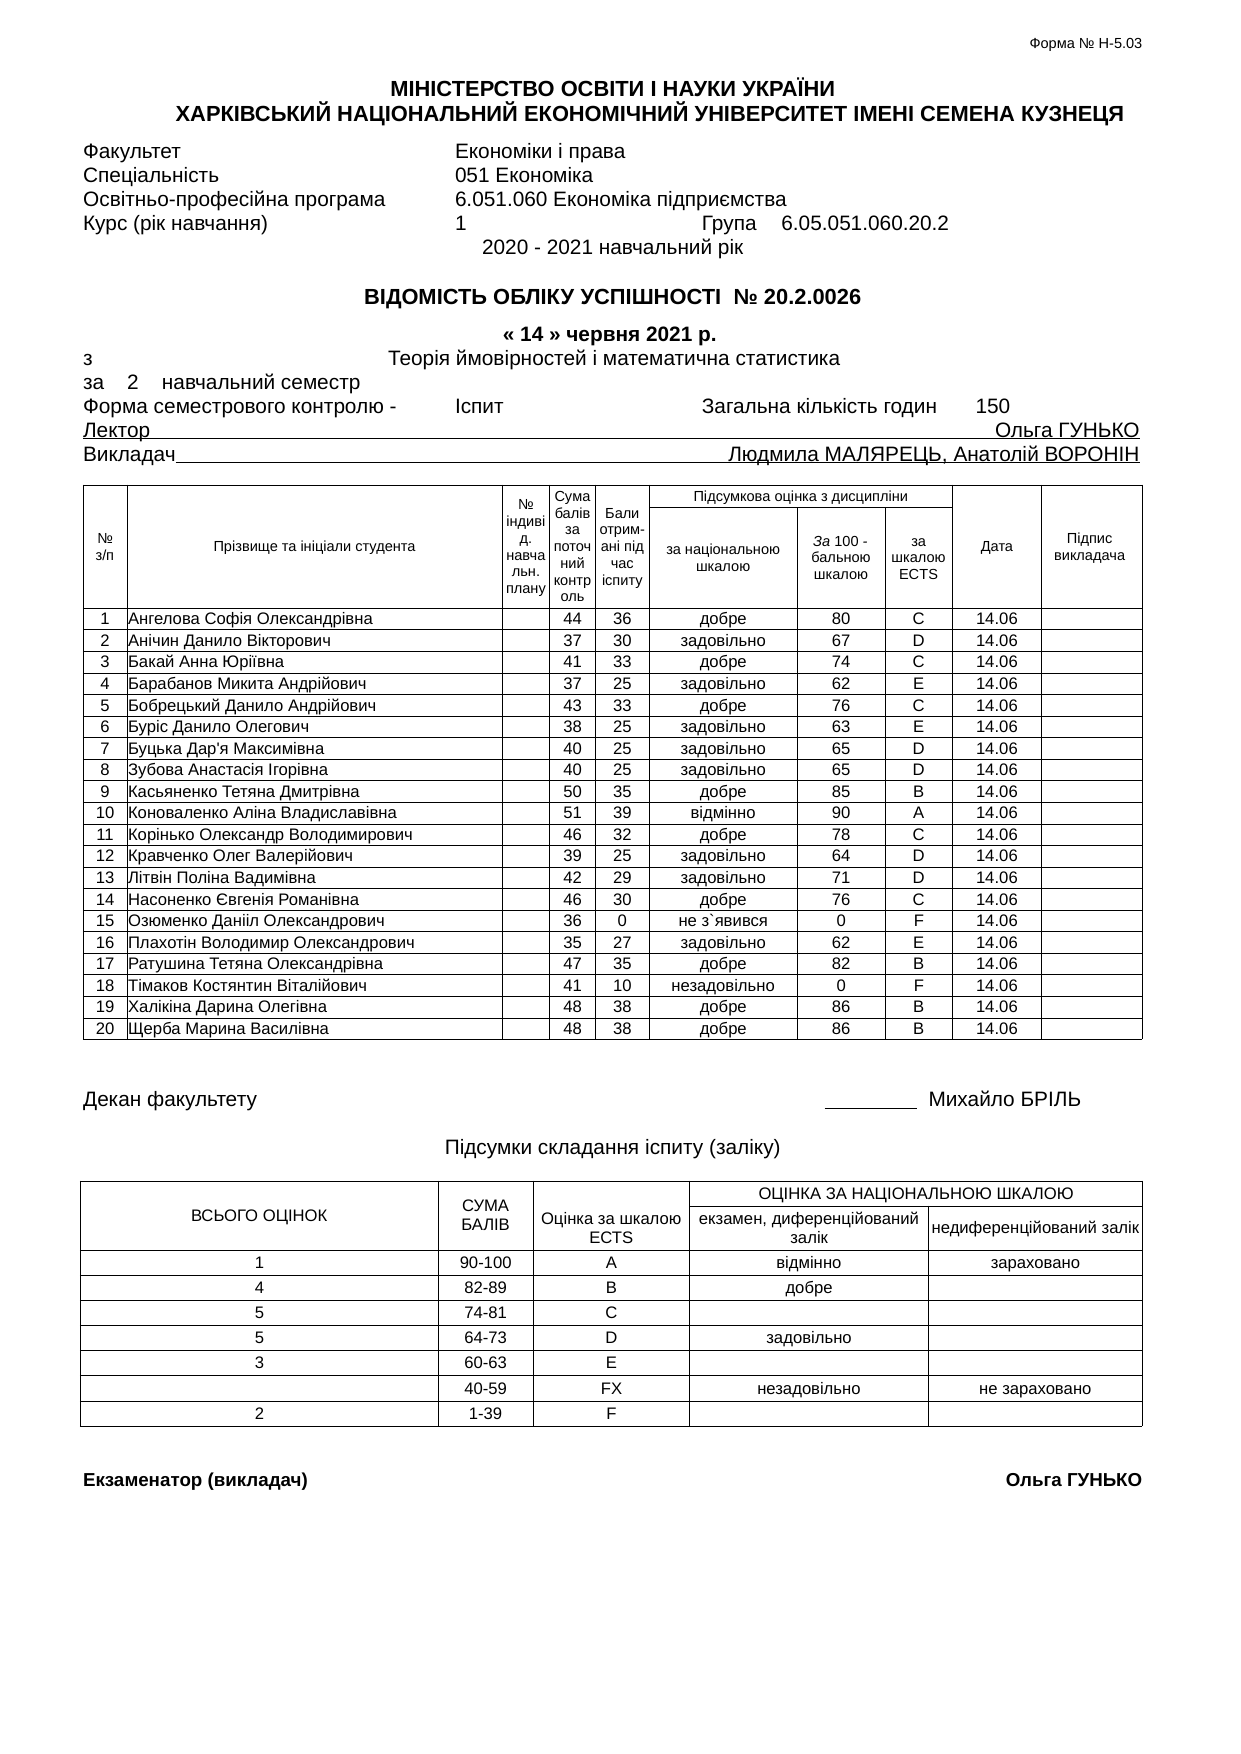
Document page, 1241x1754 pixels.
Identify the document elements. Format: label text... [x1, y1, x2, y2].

table_cell Коноваленко Аліна Владиславівна [128, 803, 502, 823]
table_cell [1042, 825, 1142, 845]
table_cell 62 [798, 932, 885, 953]
table_cell 80 [798, 609, 885, 629]
table_cell задовільно [650, 868, 797, 888]
table_cell Анічин Данило Вікторович [128, 630, 502, 651]
table_cell 14.06 [953, 868, 1041, 888]
table_cell [503, 889, 549, 910]
table_cell A [534, 1251, 689, 1275]
table_cell добре [650, 997, 797, 1017]
table_cell задовільно [650, 674, 797, 694]
table_cell 46 [550, 825, 595, 845]
table_cell 63 [798, 717, 885, 737]
table_cell 14.06 [953, 932, 1041, 953]
table_cell 14.06 [953, 846, 1041, 867]
table_cell 14.06 [953, 717, 1041, 737]
table_cell 5 [81, 1326, 438, 1350]
text Форма семестрового контролю - Iспит Загальна кількість годин 150 [83, 393, 1142, 417]
table_cell 5 [81, 1301, 438, 1325]
table_cell 6 [84, 717, 127, 737]
table_cell 29 [596, 868, 649, 888]
table_cell [929, 1301, 1142, 1325]
table_header Сума балів за поточний контроль [550, 486, 595, 608]
table_cell 25 [596, 846, 649, 867]
table_cell 48 [550, 997, 595, 1017]
table_cell 74-81 [439, 1301, 533, 1325]
table_cell Бакай Анна Юріївна [128, 652, 502, 672]
table_header Оцінка за шкалою ЕСТS [534, 1182, 689, 1250]
table_cell відмінно [650, 803, 797, 823]
table_cell 60-63 [439, 1351, 533, 1375]
table_cell [503, 1019, 549, 1039]
table_cell добре [650, 825, 797, 845]
table_cell відмінно [690, 1251, 928, 1275]
table_cell 9 [84, 781, 127, 802]
table_cell 85 [798, 781, 885, 802]
text Форма № Н-5.03 [83, 34, 1142, 51]
table_cell 14.06 [953, 695, 1041, 716]
table_cell 12 [84, 846, 127, 867]
table_cell [1042, 674, 1142, 694]
table_cell 67 [798, 630, 885, 651]
table_cell [503, 975, 549, 996]
table_cell 1-39 [439, 1402, 533, 1426]
table_cell [503, 803, 549, 823]
table_cell задовільно [650, 932, 797, 953]
table_cell 5 [84, 695, 127, 716]
table_cell Барабанов Микита Андрійович [128, 674, 502, 694]
text 2020 - 2021 навчальний рік [83, 235, 1142, 259]
table_cell Озюменко Данііл Олександрович [128, 911, 502, 931]
table_cell 62 [798, 674, 885, 694]
table_cell D [886, 868, 952, 888]
table_cell [503, 932, 549, 953]
table_cell 14.06 [953, 911, 1041, 931]
table_cell Кравченко Олег Валерійович [128, 846, 502, 867]
table_cell 8 [84, 760, 127, 780]
table_cell [929, 1276, 1142, 1300]
table_cell [929, 1326, 1142, 1350]
table_cell 0 [596, 911, 649, 931]
table_cell 47 [550, 954, 595, 974]
table_cell 14.06 [953, 738, 1041, 759]
table_cell [503, 781, 549, 802]
text Підсумки складання іспиту (заліку) [83, 1135, 1142, 1159]
table_cell 14.06 [953, 954, 1041, 974]
table_cell [690, 1351, 928, 1375]
text за 2 навчальний семестр [83, 369, 1142, 393]
table_cell Тімаков Костянтин Віталійович [128, 975, 502, 996]
table_cell 37 [550, 674, 595, 694]
table_cell [503, 652, 549, 672]
table_cell Ангелова Софія Олександрівна [128, 609, 502, 629]
table_cell E [886, 674, 952, 694]
table_cell добре [690, 1276, 928, 1300]
table_cell 14.06 [953, 975, 1041, 996]
table_cell D [886, 630, 952, 651]
table_cell FX [534, 1376, 689, 1401]
table_cell [81, 1376, 438, 1401]
table_cell 33 [596, 652, 649, 672]
table_cell E [886, 932, 952, 953]
table_cell Буріс Данило Олегович [128, 717, 502, 737]
table_header ОЦІНКА ЗА НАЦІОНАЛЬНОЮ ШКАЛОЮ [690, 1182, 1142, 1206]
table_cell За 100 - бальною шкалою [798, 508, 885, 608]
table_cell [503, 674, 549, 694]
table_cell [1042, 954, 1142, 974]
table_cell Літвін Поліна Вадимівна [128, 868, 502, 888]
table_cell [1042, 781, 1142, 802]
table_cell F [534, 1402, 689, 1426]
table_cell [929, 1402, 1142, 1426]
table_cell [503, 954, 549, 974]
table_cell 25 [596, 738, 649, 759]
table_cell не зараховано [929, 1376, 1142, 1401]
table_cell 35 [550, 932, 595, 953]
table_cell за національною шкалою [650, 508, 797, 608]
table_cell 82-89 [439, 1276, 533, 1300]
table_cell Касьяненко Тетяна Дмитрівна [128, 781, 502, 802]
table_cell [503, 825, 549, 845]
table_cell добре [650, 781, 797, 802]
text « 14 » червня 2021 р. [83, 322, 1142, 346]
subtitle ВІДОМІСТЬ ОБЛІКУ УСПІШНОСТІ № 20.2.0026 [83, 284, 1142, 309]
table_cell [1042, 717, 1142, 737]
table_cell [503, 738, 549, 759]
table_cell добре [650, 954, 797, 974]
table_cell [929, 1351, 1142, 1375]
table_cell 76 [798, 695, 885, 716]
text Лектор Ольга ГУНЬКО [83, 417, 1142, 441]
table_cell 74 [798, 652, 885, 672]
table_cell добре [650, 609, 797, 629]
table_cell недиференційований залік [929, 1207, 1142, 1250]
table_cell 14.06 [953, 609, 1041, 629]
text Викладач Людмила МАЛЯРЕЦЬ, Анатолій ВОРОНІН [83, 441, 1142, 465]
table_cell 19 [84, 997, 127, 1017]
table_cell C [886, 889, 952, 910]
table_cell незадовільно [690, 1376, 928, 1401]
table_cell 41 [550, 975, 595, 996]
table_cell 38 [596, 997, 649, 1017]
table_cell [1042, 652, 1142, 672]
table_header Прізвище та ініціали студента [128, 486, 502, 608]
table_cell [1042, 846, 1142, 867]
table_cell [1042, 997, 1142, 1017]
table_cell 27 [596, 932, 649, 953]
table_cell B [886, 1019, 952, 1039]
table_cell [1042, 911, 1142, 931]
table_cell D [534, 1326, 689, 1350]
table_cell Халікіна Дарина Олегівна [128, 997, 502, 1017]
table_cell 86 [798, 997, 885, 1017]
table_cell 76 [798, 889, 885, 910]
table_cell 39 [550, 846, 595, 867]
table_cell задовільно [650, 738, 797, 759]
table_cell [503, 911, 549, 931]
table_cell F [886, 975, 952, 996]
table_cell 1 [84, 609, 127, 629]
table_cell 4 [81, 1276, 438, 1300]
table_cell 36 [550, 911, 595, 931]
table_cell 11 [84, 825, 127, 845]
subtitle МІНІСТЕРСТВО ОСВІТИ І НАУКИ УКРАЇНИ ХАРКІВСЬКИЙ НАЦІОНАЛЬНИЙ ЕКОНОМІЧНИЙ УНІВЕРСИТЕТ ІМЕНІ СЕМЕНА КУЗНЕЦЯ [83, 76, 1142, 127]
text Освітньо-професійна програма 6.051.060 Економіка підприємства [83, 187, 1142, 211]
table_header № індивід. навчальн. плану [503, 486, 549, 608]
table_cell [1042, 695, 1142, 716]
table_cell 15 [84, 911, 127, 931]
table_cell [503, 760, 549, 780]
table_cell задовільно [650, 760, 797, 780]
table_cell 14.06 [953, 825, 1041, 845]
table_cell Корінько Олександр Володимирович [128, 825, 502, 845]
table_cell [503, 609, 549, 629]
table_cell 35 [596, 954, 649, 974]
table_header Підпис викладача [1042, 486, 1142, 608]
table_cell задовільно [650, 846, 797, 867]
table_cell [1042, 738, 1142, 759]
table_cell B [886, 954, 952, 974]
table_cell [503, 868, 549, 888]
table_cell 13 [84, 868, 127, 888]
table_cell F [886, 911, 952, 931]
table_cell E [886, 717, 952, 737]
table_cell 18 [84, 975, 127, 996]
table_cell 14.06 [953, 652, 1041, 672]
table_cell 38 [596, 1019, 649, 1039]
table_cell [1042, 1019, 1142, 1039]
table_cell незадовільно [650, 975, 797, 996]
table_cell 20 [84, 1019, 127, 1039]
table_cell [1042, 630, 1142, 651]
table_cell 3 [84, 652, 127, 672]
table_cell 41 [550, 652, 595, 672]
table_cell 30 [596, 630, 649, 651]
table_cell 4 [84, 674, 127, 694]
table_cell 51 [550, 803, 595, 823]
table_cell Буцька Дар'я Максимівна [128, 738, 502, 759]
table_cell C [886, 609, 952, 629]
table_cell задовільно [650, 717, 797, 737]
table_cell Щерба Марина Василівна [128, 1019, 502, 1039]
table_cell 14.06 [953, 674, 1041, 694]
table_cell 1 [81, 1251, 438, 1275]
table_cell 16 [84, 932, 127, 953]
table_cell [503, 997, 549, 1017]
table_cell 40-59 [439, 1376, 533, 1401]
table_cell 14.06 [953, 997, 1041, 1017]
table_cell D [886, 738, 952, 759]
table_cell [1042, 609, 1142, 629]
text Екзаменатор (викладач) Ольга ГУНЬКО [83, 1469, 1142, 1490]
table_cell 65 [798, 760, 885, 780]
table_header ВСЬОГО ОЦІНОК [81, 1182, 438, 1250]
table_cell 48 [550, 1019, 595, 1039]
table_cell 64-73 [439, 1326, 533, 1350]
table_cell 14.06 [953, 630, 1041, 651]
table_cell E [534, 1351, 689, 1375]
table_cell 71 [798, 868, 885, 888]
table_cell [1042, 868, 1142, 888]
table_cell B [886, 997, 952, 1017]
table_cell 14 [84, 889, 127, 910]
table_header СУМА БАЛІВ [439, 1182, 533, 1250]
table_cell 14.06 [953, 889, 1041, 910]
text Факультет Економіки і права [83, 139, 1142, 163]
table_cell 2 [84, 630, 127, 651]
table_header Підсумкова оцінка з дисципліни [650, 486, 952, 507]
table_cell добре [650, 652, 797, 672]
table_header Дата [953, 486, 1041, 608]
table_cell 7 [84, 738, 127, 759]
table_cell [503, 846, 549, 867]
table_cell C [886, 825, 952, 845]
text з Теорія ймовірностей і математична статистика [83, 346, 1142, 369]
table_cell C [886, 652, 952, 672]
table_cell зараховано [929, 1251, 1142, 1275]
table_cell 25 [596, 717, 649, 737]
text Спеціальність 051 Економіка [83, 163, 1142, 187]
table_cell 90-100 [439, 1251, 533, 1275]
table_cell екзамен, диференційований залік [690, 1207, 928, 1250]
table_cell 44 [550, 609, 595, 629]
table_cell 86 [798, 1019, 885, 1039]
table_cell 10 [596, 975, 649, 996]
table_cell добре [650, 695, 797, 716]
table_cell 3 [81, 1351, 438, 1375]
table_cell 90 [798, 803, 885, 823]
table_cell 14.06 [953, 803, 1041, 823]
text Декан факультету Михайло БРІЛЬ [83, 1087, 1142, 1111]
table_cell 14.06 [953, 781, 1041, 802]
table_cell [503, 630, 549, 651]
table_cell B [886, 781, 952, 802]
table_cell 25 [596, 674, 649, 694]
table_cell 2 [81, 1402, 438, 1426]
table_cell [1042, 889, 1142, 910]
table_cell 14.06 [953, 760, 1041, 780]
table_cell D [886, 846, 952, 867]
table_cell A [886, 803, 952, 823]
table_cell 43 [550, 695, 595, 716]
table_cell 38 [550, 717, 595, 737]
table_cell 65 [798, 738, 885, 759]
table_cell C [534, 1301, 689, 1325]
table_cell 0 [798, 975, 885, 996]
table_cell задовільно [650, 630, 797, 651]
table_cell 14.06 [953, 1019, 1041, 1039]
table_cell 42 [550, 868, 595, 888]
table_cell 40 [550, 738, 595, 759]
table_cell 17 [84, 954, 127, 974]
table_cell задовільно [690, 1326, 928, 1350]
table_cell 25 [596, 760, 649, 780]
table_cell [1042, 975, 1142, 996]
table_cell 40 [550, 760, 595, 780]
table_cell 30 [596, 889, 649, 910]
table_cell 35 [596, 781, 649, 802]
table_cell 0 [798, 911, 885, 931]
table_cell добре [650, 889, 797, 910]
table_cell 46 [550, 889, 595, 910]
table_cell [1042, 760, 1142, 780]
table_cell Плахотін Володимир Олександрович [128, 932, 502, 953]
table_cell [690, 1402, 928, 1426]
table_cell не з`явився [650, 911, 797, 931]
table_cell 39 [596, 803, 649, 823]
table_cell [690, 1301, 928, 1325]
table_cell 33 [596, 695, 649, 716]
table_cell Зубова Анастасія Ігорівна [128, 760, 502, 780]
table_cell C [886, 695, 952, 716]
text Курс (рік навчання) 1 Група 6.05.051.060.20.2 [83, 211, 1142, 235]
table_header Бали отрим-ані під час іспиту [596, 486, 649, 608]
table_cell 32 [596, 825, 649, 845]
table_cell Ратушина Тетяна Олександрівна [128, 954, 502, 974]
table_cell [503, 717, 549, 737]
table_header № з/п [84, 486, 127, 608]
table_cell [1042, 803, 1142, 823]
table_cell 10 [84, 803, 127, 823]
table_cell 50 [550, 781, 595, 802]
table_cell Бобрецький Данило Андрійович [128, 695, 502, 716]
table_cell за шкалою ECTS [886, 508, 952, 608]
table_cell D [886, 760, 952, 780]
table_cell 37 [550, 630, 595, 651]
table_cell [503, 695, 549, 716]
table_cell 36 [596, 609, 649, 629]
table_cell 78 [798, 825, 885, 845]
table_cell добре [650, 1019, 797, 1039]
table_cell Насоненко Євгенія Романівна [128, 889, 502, 910]
table_cell 64 [798, 846, 885, 867]
table_cell [1042, 932, 1142, 953]
table_cell 82 [798, 954, 885, 974]
table_cell B [534, 1276, 689, 1300]
